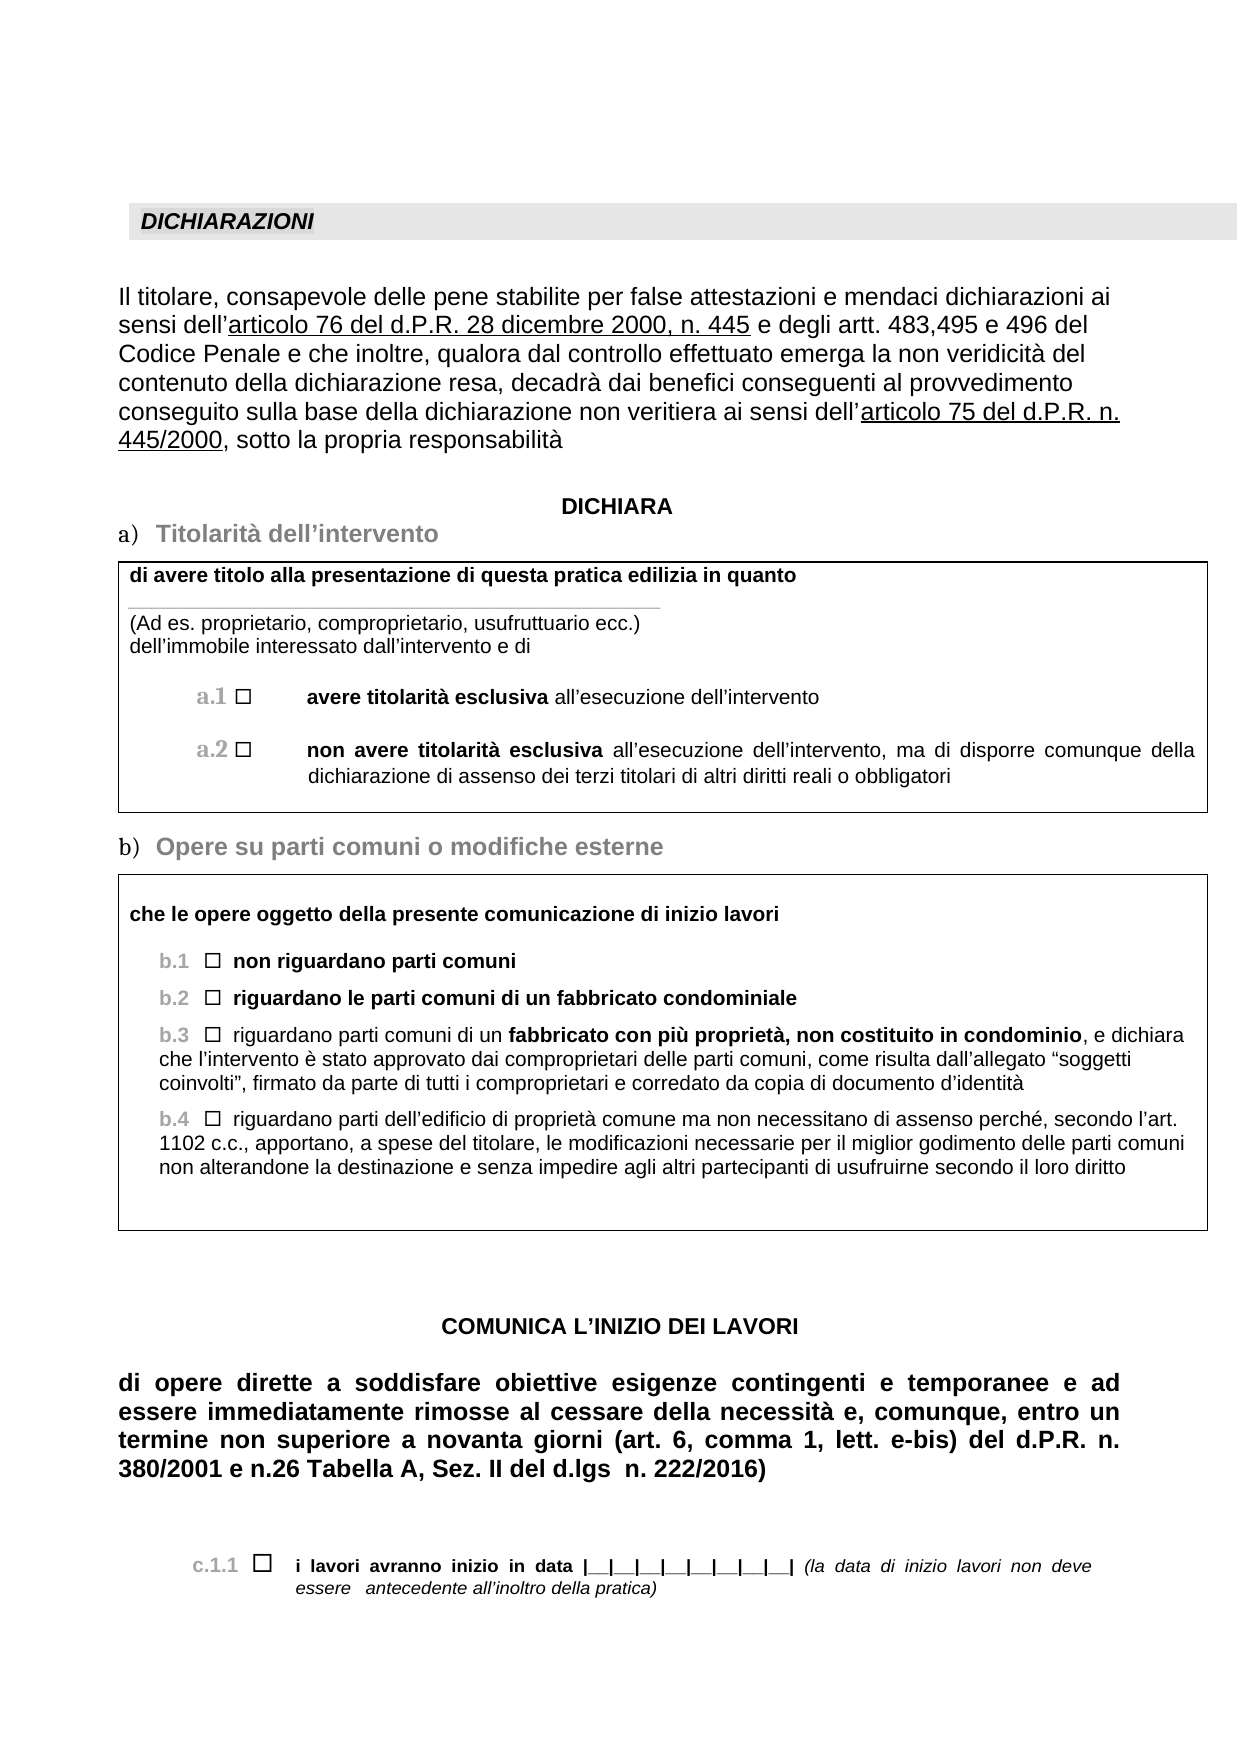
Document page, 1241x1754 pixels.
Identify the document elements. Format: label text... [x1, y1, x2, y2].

text Il titolare, consapevole delle pene stabilite per false attestazioni e mendaci dichiarazioni ai sensi dell’articolo 76 del d.P.R. 28 dicembre 2000, n. 445 e degli artt. 483,495 e 496 del Codice Penale e che inoltre, qualora dal controllo effettuato emerga la non veridicità del contenuto della dichiarazione resa, decadrà dai benefici conseguenti al provvedimento conseguito sulla base della dichiarazione non veritiera ai sensi dell’articolo 75 del d.P.R. n. 445/2000, sotto la propria responsabilità [118, 281, 1122, 454]
table_header che le opere oggetto della presente comunicazione di inizio lavori b.1  non riguardano parti comuni b.2  riguardano le parti comuni di un fabbricato condominiale b.3  riguardano parti comuni di un fabbricato con più proprietà, non costituito in condominio, e dichiara che l’intervento è stato approvato dai comproprietari delle parti comuni, come risulta dall’allegato “soggetti coinvolti”, firmato da parte di tutti i comproprietari e corredato da copia di documento d’identità b.4  riguardano parti dell’edificio di proprietà comune ma non necessitano di assenso perché, secondo l’art. 1102 c.c., apportano, a spese del titolare, le modificazioni necessarie per il miglior godimento delle parti comuni non alterandone la destinazione e senza impedire agli altri partecipanti di usufruirne secondo il loro diritto [119, 875, 1207, 1230]
subtitle DICHIARA [118, 493, 1122, 519]
table_header di avere titolo alla presentazione di questa pratica edilizia in quanto ______________________________________________ [119, 563, 1207, 610]
table_cell (Ad es. proprietario, comproprietario, usufruttuario ecc.) dell’immobile interessato dall’intervento e di [119, 610, 1207, 658]
table_cell  avere titolarità esclusiva all’esecuzione dell’intervento  non avere titolarità esclusiva all’esecuzione dell’intervento, ma di disporre comunque della dichiarazione di assenso dei terzi titolari di altri diritti reali o obbligatori [119, 658, 1207, 812]
table_header [118, 176, 1237, 240]
text COMUNICA L’INIZIO DEI LAVORI [118, 1313, 1122, 1339]
list Opere su parti comuni o modifiche esterne [118, 832, 1122, 861]
text di opere dirette a soddisfare obiettive esigenze contingenti e temporanee e ad essere immediatamente rimosse al cessare della necessità e, comunque, entro un termine non superiore a novanta giorni (art. 6, comma 1, lett. e-bis) del d.P.R. n. 380/2001 e n.26 Tabella A, Sez. II del d.lgs n. 222/2016) [118, 1368, 1122, 1483]
text c.1.1  i lavori avranno inizio in data |__|__|__|__|__|__|__|__| (la data di inizio lavori non deve essere antecedente all’inoltro della pratica) [192, 1549, 1122, 1598]
list Titolarità dell’intervento [118, 519, 1122, 549]
table_header DICHIARAZIONI [129, 203, 1237, 240]
